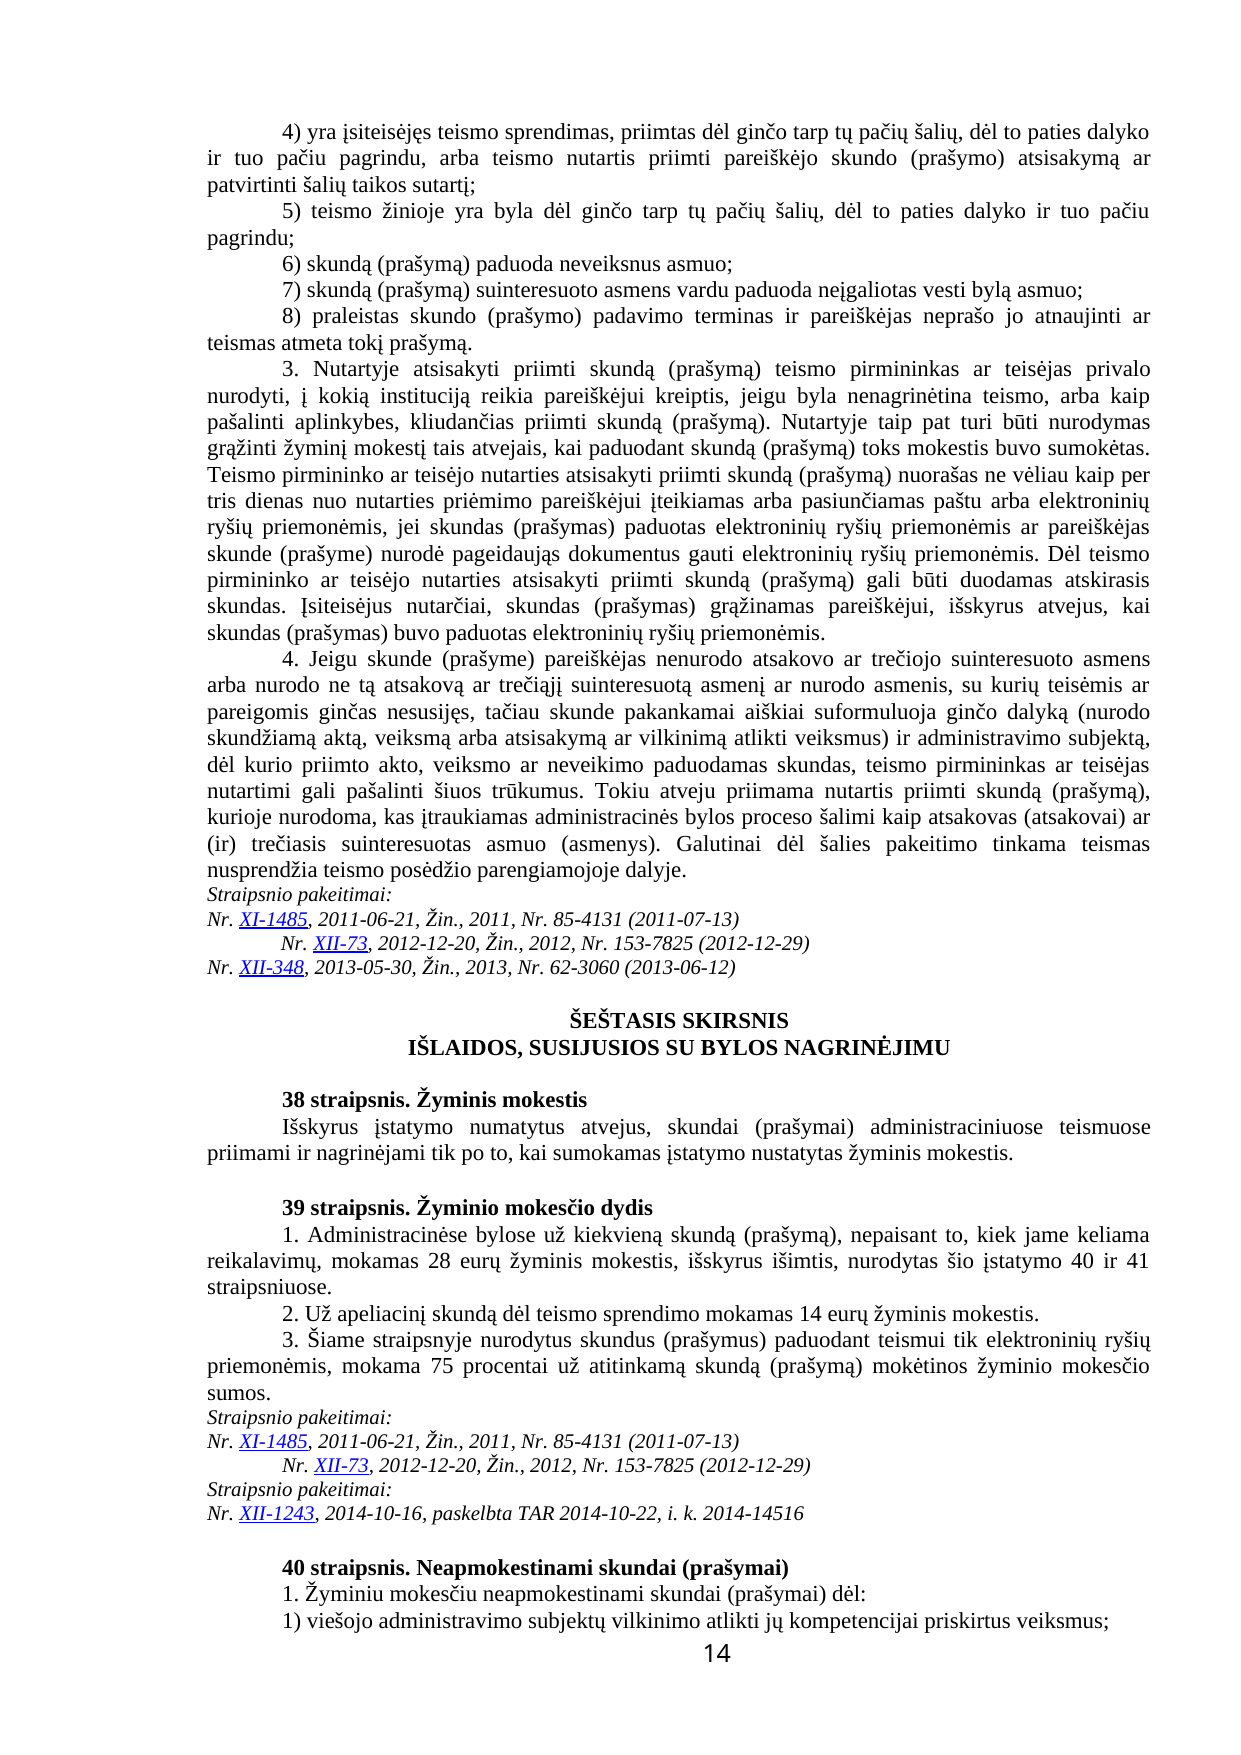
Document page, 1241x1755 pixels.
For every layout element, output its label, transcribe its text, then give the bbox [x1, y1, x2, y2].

text 1) viešojo administravimo subjektų vilkinimo atlikti jų kompetencijai priskirtus veiksmus; [207, 1607, 1152, 1633]
text Nr. XII-73, 2012-12-20, Žin., 2012, Nr. 153-7825 (2012-12-29) [207, 1453, 1152, 1477]
text 6) skundą (prašymą) paduoda neveiksnus asmuo; [207, 250, 1152, 276]
text 2. Už apeliacinį skundą dėl teismo sprendimo mokamas 14 eurų žyminis mokestis. [207, 1300, 1152, 1326]
text Nr. XII-73, 2012-12-20, Žin., 2012, Nr. 153-7825 (2012-12-29) [207, 931, 1152, 954]
text 7) skundą (prašymą) suinteresuoto asmens vardu paduoda neįgaliotas vesti bylą asmuo; [207, 276, 1152, 303]
text 5) teismo žinioje yra byla dėl ginčo tarp tų pačių šalių, dėl to paties dalyko ir tuo pačiu pagrindu; [207, 197, 1152, 250]
text Straipsnio pakeitimai: [207, 882, 1152, 906]
text 39 straipsnis. Žyminio mokesčio dydis [207, 1194, 1152, 1221]
text Nr. XI-1485, 2011-06-21, Žin., 2011, Nr. 85-4131 (2011-07-13) [207, 1429, 1152, 1453]
text 4) yra įsiteisėjęs teismo sprendimas, priimtas dėl ginčo tarp tų pačių šalių, dėl to paties dalyko ir tuo pačiu pagrindu, arba teismo nutartis priimti pareiškėjo skundo (prašymo) atsisakymą ar patvirtinti šalių taikos sutartį; [207, 118, 1152, 197]
text Išskyrus įstatymo numatytus atvejus, skundai (prašymai) administraciniuose teismuose priimami ir nagrinėjami tik po to, kai sumokamas įstatymo nustatytas žyminis mokestis. [207, 1113, 1152, 1166]
text 1. Žyminiu mokesčiu neapmokestinami skundai (prašymai) dėl: [207, 1581, 1152, 1607]
text 38 straipsnis. Žyminis mokestis [207, 1086, 1152, 1113]
text Nr. XI-1485, 2011-06-21, Žin., 2011, Nr. 85-4131 (2011-07-13) [207, 906, 1152, 931]
text Nr. XII-1243, 2014-10-16, paskelbta TAR 2014-10-22, i. k. 2014-14516 [207, 1501, 1152, 1525]
text 3. Šiame straipsnyje nurodytus skundus (prašymus) paduodant teismui tik elektroninių ryšių priemonėmis, mokama 75 procentai už atitinkamą skundą (prašymą) mokėtinos žyminio mokesčio sumos. [207, 1326, 1152, 1405]
text 4. Jeigu skunde (prašyme) pareiškėjas nenurodo atsakovo ar trečiojo suinteresuoto asmens arba nurodo ne tą atsakovą ar trečiąjį suinteresuotą asmenį ar nurodo asmenis, su kurių teisėmis ar pareigomis ginčas nesusijęs, tačiau skunde pakankamai aiškiai suformuluoja ginčo dalyką (nurodo skundžiamą aktą, veiksmą arba atsisakymą ar vilkinimą atlikti veiksmus) ir administravimo subjektą, dėl kurio priimto akto, veiksmo ar neveikimo paduodamas skundas, teismo pirmininkas ar teisėjas nutartimi gali pašalinti šiuos trūkumus. Tokiu atveju priimama nutartis priimti skundą (prašymą), kurioje nurodoma, kas įtraukiamas administracinės bylos proceso šalimi kaip atsakovas (atsakovai) ar (ir) trečiasis suinteresuotas asmuo (asmenys). Galutinai dėl šalies pakeitimo tinkama teismas nusprendžia teismo posėdžio parengiamojoje dalyje. [207, 645, 1152, 882]
text ŠEŠTASIS SKIRSNIS [207, 1007, 1152, 1034]
text 8) praleistas skundo (prašymo) padavimo terminas ir pareiškėjas neprašo jo atnaujinti ar teismas atmeta tokį prašymą. [207, 303, 1152, 355]
text 1. Administracinėse bylose už kiekvieną skundą (prašymą), nepaisant to, kiek jame keliama reikalavimų, mokamas 28 eurų žyminis mokestis, išskyrus išimtis, nurodytas šio įstatymo 40 ir 41 straipsniuose. [207, 1221, 1152, 1300]
text IŠLAIDOS, SUSIJUSIOS SU BYLOS NAGRINĖJIMU [207, 1034, 1152, 1060]
text 3. Nutartyje atsisakyti priimti skundą (prašymą) teismo pirmininkas ar teisėjas privalo nurodyti, į kokią instituciją reikia pareiškėjui kreiptis, jeigu byla nenagrinėtina teismo, arba kaip pašalinti aplinkybes, kliudančias priimti skundą (prašymą). Nutartyje taip pat turi būti nurodymas grąžinti žyminį mokestį tais atvejais, kai paduodant skundą (prašymą) toks mokestis buvo sumokėtas. Teismo pirmininko ar teisėjo nutarties atsisakyti priimti skundą (prašymą) nuorašas ne vėliau kaip per tris dienas nuo nutarties priėmimo pareiškėjui įteikiamas arba pasiunčiamas paštu arba elektroninių ryšių priemonėmis, jei skundas (prašymas) paduotas elektroninių ryšių priemonėmis ar pareiškėjas skunde (prašyme) nurodė pageidaująs dokumentus gauti elektroninių ryšių priemonėmis. Dėl teismo pirmininko ar teisėjo nutarties atsisakyti priimti skundą (prašymą) gali būti duodamas atskirasis skundas. Įsiteisėjus nutarčiai, skundas (prašymas) grąžinamas pareiškėjui, išskyrus atvejus, kai skundas (prašymas) buvo paduotas elektroninių ryšių priemonėmis. [207, 355, 1152, 645]
text Straipsnio pakeitimai: [207, 1405, 1152, 1429]
text Straipsnio pakeitimai: [207, 1477, 1152, 1501]
text Nr. XII-348, 2013-05-30, Žin., 2013, Nr. 62-3060 (2013-06-12) [207, 954, 1152, 979]
text 40 straipsnis. Neapmokestinami skundai (prašymai) [207, 1554, 1152, 1581]
